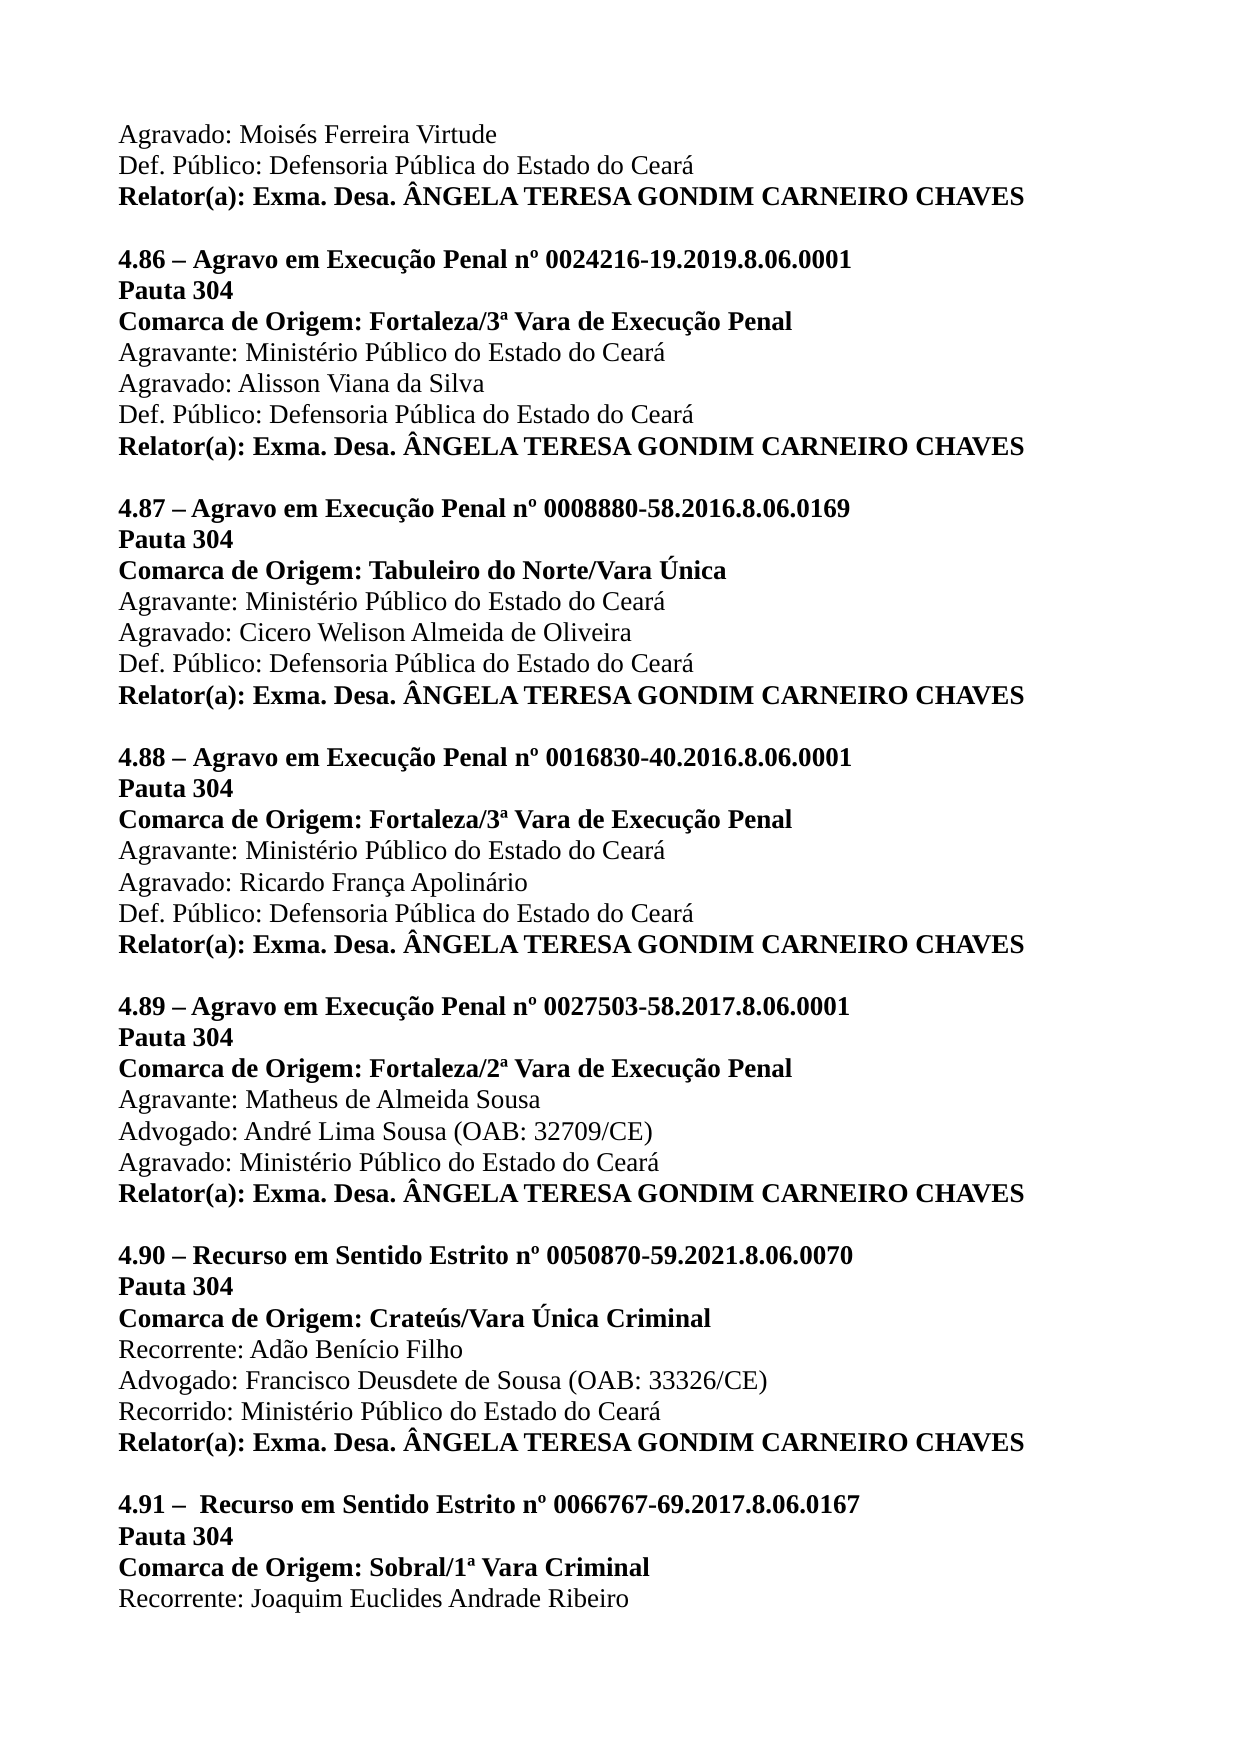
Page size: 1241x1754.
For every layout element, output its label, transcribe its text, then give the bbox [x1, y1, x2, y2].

text Pauta 304 [118, 1271, 1122, 1302]
text Agravante: Matheus de Almeida Sousa [118, 1084, 1122, 1115]
text Agravado: Ministério Público do Estado do Ceará [118, 1146, 1122, 1177]
text Agravado: Moisés Ferreira Virtude [118, 118, 1122, 149]
text 4.89 – Agravo em Execução Penal nº 0027503-58.2017.8.06.0001 [118, 990, 1122, 1021]
text Pauta 304 [118, 274, 1122, 305]
text Recorrente: Joaquim Euclides Andrade Ribeiro [118, 1582, 1122, 1613]
text Comarca de Origem: Fortaleza/2ª Vara de Execução Penal [118, 1052, 1122, 1084]
text Pauta 304 [118, 1021, 1122, 1052]
text Relator(a): Exma. Desa. ÂNGELA TERESA GONDIM CARNEIRO CHAVES [118, 1177, 1122, 1208]
text Def. Público: Defensoria Pública do Estado do Ceará [118, 149, 1122, 180]
text Relator(a): Exma. Desa. ÂNGELA TERESA GONDIM CARNEIRO CHAVES [118, 928, 1122, 959]
text 4.86 – Agravo em Execução Penal nº 0024216-19.2019.8.06.0001 [118, 243, 1122, 274]
text Recorrido: Ministério Público do Estado do Ceará [118, 1395, 1122, 1426]
text Agravante: Ministério Público do Estado do Ceará [118, 336, 1122, 367]
text 4.91 – Recurso em Sentido Estrito nº 0066767-69.2017.8.06.0167 [118, 1488, 1122, 1520]
text Def. Público: Defensoria Pública do Estado do Ceará [118, 897, 1122, 928]
text Comarca de Origem: Fortaleza/3ª Vara de Execução Penal [118, 305, 1122, 336]
text Relator(a): Exma. Desa. ÂNGELA TERESA GONDIM CARNEIRO CHAVES [118, 429, 1122, 461]
text Pauta 304 [118, 772, 1122, 803]
text Recorrente: Adão Benício Filho [118, 1333, 1122, 1364]
text Advogado: André Lima Sousa (OAB: 32709/CE) [118, 1115, 1122, 1146]
text Def. Público: Defensoria Pública do Estado do Ceará [118, 398, 1122, 429]
text Comarca de Origem: Fortaleza/3ª Vara de Execução Penal [118, 803, 1122, 834]
text Advogado: Francisco Deusdete de Sousa (OAB: 33326/CE) [118, 1364, 1122, 1395]
text Comarca de Origem: Tabuleiro do Norte/Vara Única [118, 554, 1122, 585]
text Relator(a): Exma. Desa. ÂNGELA TERESA GONDIM CARNEIRO CHAVES [118, 180, 1122, 212]
text Comarca de Origem: Crateús/Vara Única Criminal [118, 1302, 1122, 1333]
text Relator(a): Exma. Desa. ÂNGELA TERESA GONDIM CARNEIRO CHAVES [118, 679, 1122, 710]
text Agravado: Ricardo França Apolinário [118, 866, 1122, 897]
text Agravado: Cicero Welison Almeida de Oliveira [118, 616, 1122, 648]
text Comarca de Origem: Sobral/1ª Vara Criminal [118, 1551, 1122, 1582]
text Relator(a): Exma. Desa. ÂNGELA TERESA GONDIM CARNEIRO CHAVES [118, 1426, 1122, 1457]
text Agravante: Ministério Público do Estado do Ceará [118, 834, 1122, 866]
text 4.88 – Agravo em Execução Penal nº 0016830-40.2016.8.06.0001 [118, 741, 1122, 772]
text 4.90 – Recurso em Sentido Estrito nº 0050870-59.2021.8.06.0070 [118, 1239, 1122, 1271]
text Def. Público: Defensoria Pública do Estado do Ceará [118, 648, 1122, 679]
text Pauta 304 [118, 523, 1122, 554]
text 4.87 – Agravo em Execução Penal nº 0008880-58.2016.8.06.0169 [118, 492, 1122, 523]
text Agravado: Alisson Viana da Silva [118, 367, 1122, 398]
text Pauta 304 [118, 1520, 1122, 1551]
text Agravante: Ministério Público do Estado do Ceará [118, 585, 1122, 616]
